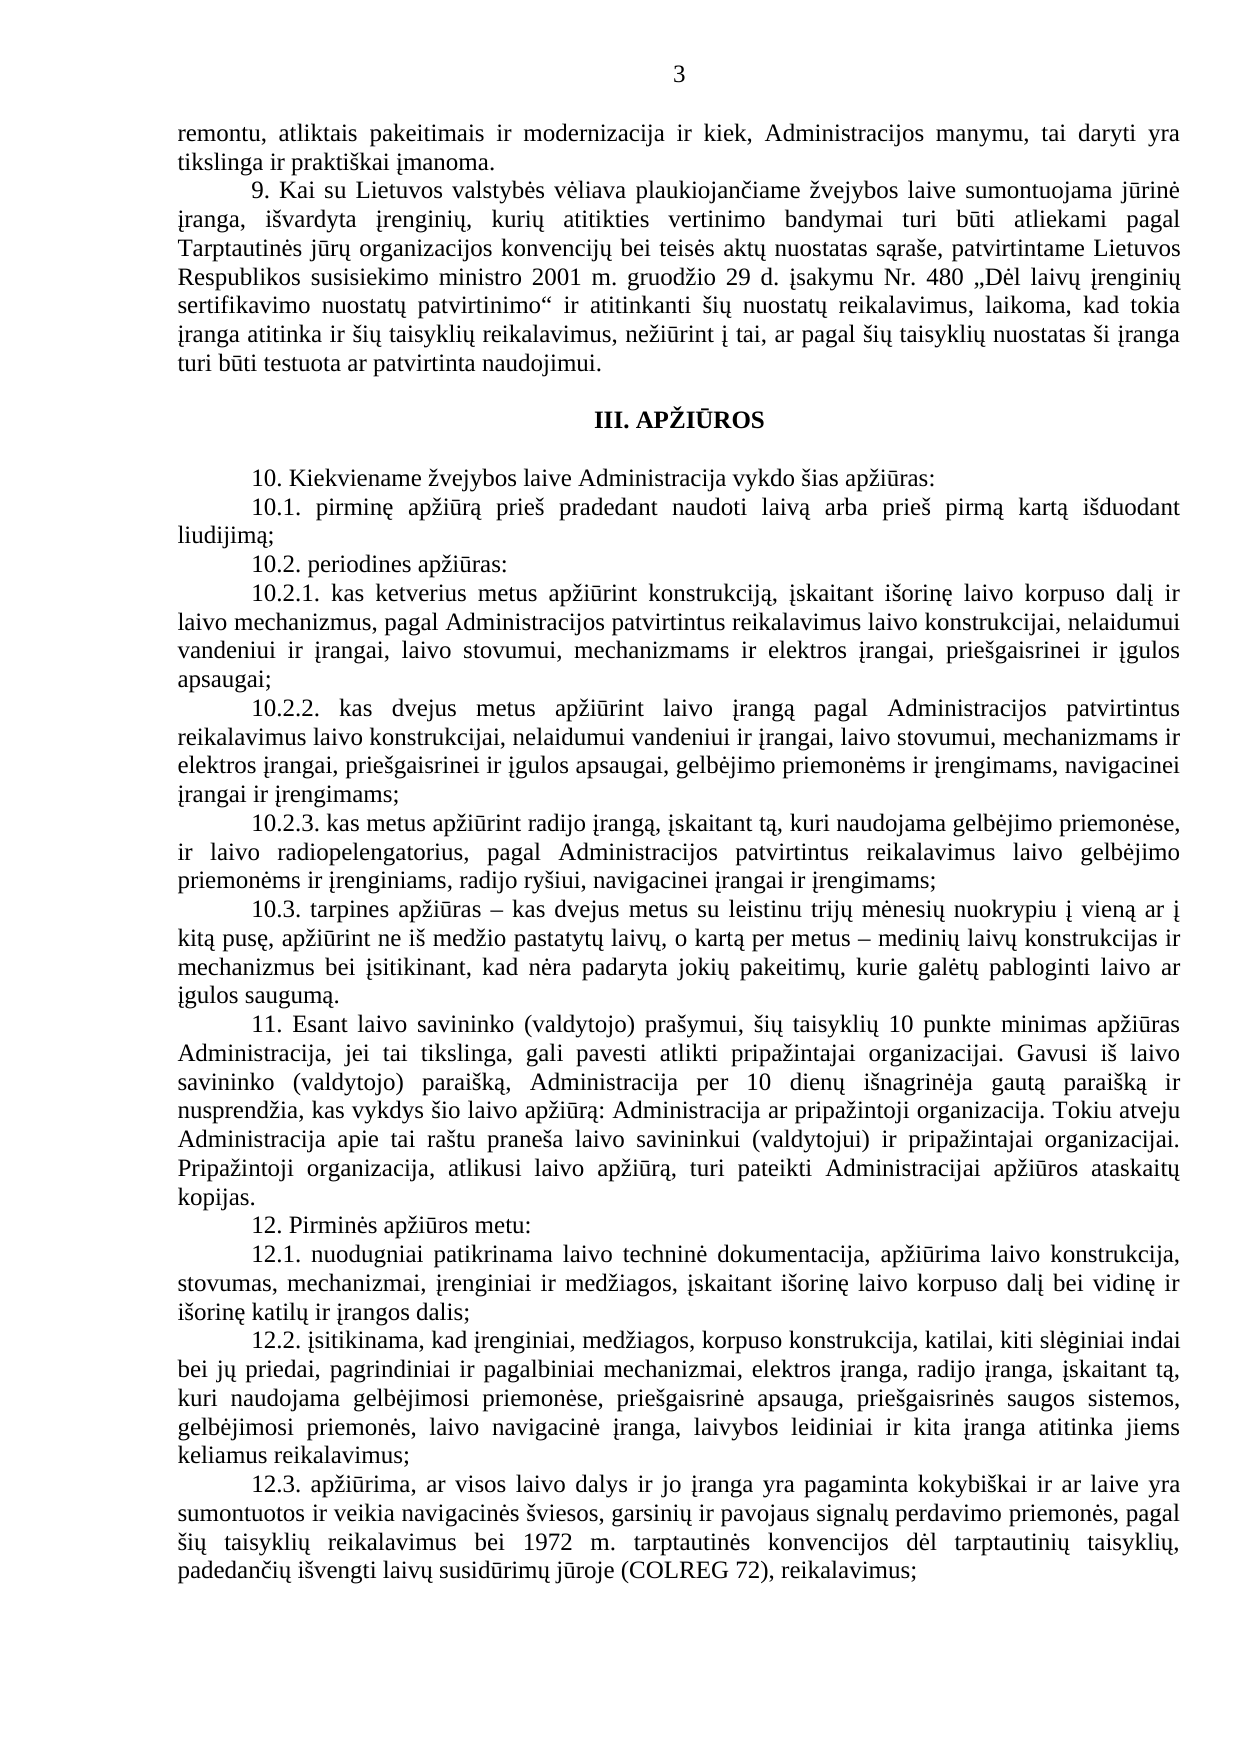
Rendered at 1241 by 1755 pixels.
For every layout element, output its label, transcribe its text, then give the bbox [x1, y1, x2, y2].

text 10.1. pirminę apžiūrą prieš pradedant naudoti laivą arba prieš pirmą kartą išduodant liudijimą; [177, 492, 1181, 549]
text 10.2.3. kas metus apžiūrint radijo įrangą, įskaitant tą, kuri naudojama gelbėjimo priemonėse, ir laivo radiopelengatorius, pagal Administracijos patvirtintus reikalavimus laivo gelbėjimo priemonėms ir įrenginiams, radijo ryšiui, navigacinei įrangai ir įrengimams; [177, 808, 1181, 894]
text 12.2. įsitikinama, kad įrenginiai, medžiagos, korpuso konstrukcija, katilai, kiti slėginiai indai bei jų priedai, pagrindiniai ir pagalbiniai mechanizmai, elektros įranga, radijo įranga, įskaitant tą, kuri naudojama gelbėjimosi priemonėse, priešgaisrinė apsauga, priešgaisrinės saugos sistemos, gelbėjimosi priemonės, laivo navigacinė įranga, laivybos leidiniai ir kita įranga atitinka jiems keliamus reikalavimus; [177, 1326, 1181, 1469]
text 10.2.2. kas dvejus metus apžiūrint laivo įrangą pagal Administracijos patvirtintus reikalavimus laivo konstrukcijai, nelaidumui vandeniui ir įrangai, laivo stovumui, mechanizmams ir elektros įrangai, priešgaisrinei ir įgulos apsaugai, gelbėjimo priemonėms ir įrengimams, navigacinei įrangai ir įrengimams; [177, 693, 1181, 808]
text 10.2. periodines apžiūras: [177, 549, 1181, 578]
text 12.1. nuodugniai patikrinama laivo techninė dokumentacija, apžiūrima laivo konstrukcija, stovumas, mechanizmai, įrenginiai ir medžiagos, įskaitant išorinę laivo korpuso dalį bei vidinę ir išorinę katilų ir įrangos dalis; [177, 1239, 1181, 1326]
text 10. Kiekviename žvejybos laive Administracija vykdo šias apžiūras: [177, 463, 1181, 492]
text remontu, atliktais pakeitimais ir modernizacija ir kiek, Administracijos manymu, tai daryti yra tikslinga ir praktiškai įmanoma. [177, 118, 1181, 176]
text 10.2.1. kas ketverius metus apžiūrint konstrukciją, įskaitant išorinę laivo korpuso dalį ir laivo mechanizmus, pagal Administracijos patvirtintus reikalavimus laivo konstrukcijai, nelaidumui vandeniui ir įrangai, laivo stovumui, mechanizmams ir elektros įrangai, priešgaisrinei ir įgulos apsaugai; [177, 578, 1181, 693]
text 9. Kai su Lietuvos valstybės vėliava plaukiojančiame žvejybos laive sumontuojama jūrinė įranga, išvardyta įrenginių, kurių atitikties vertinimo bandymai turi būti atliekami pagal Tarptautinės jūrų organizacijos konvencijų bei teisės aktų nuostatas sąraše, patvirtintame Lietuvos Respublikos susisiekimo ministro 2001 m. gruodžio 29 d. įsakymu Nr. 480 „Dėl laivų įrenginių sertifikavimo nuostatų patvirtinimo“ ir atitinkanti šių nuostatų reikalavimus, laikoma, kad tokia įranga atitinka ir šių taisyklių reikalavimus, nežiūrint į tai, ar pagal šių taisyklių nuostatas ši įranga turi būti testuota ar patvirtinta naudojimui. [177, 176, 1181, 377]
text 10.3. tarpines apžiūras – kas dvejus metus su leistinu trijų mėnesių nuokrypiu į vieną ar į kitą pusę, apžiūrint ne iš medžio pastatytų laivų, o kartą per metus – medinių laivų konstrukcijas ir mechanizmus bei įsitikinant, kad nėra padaryta jokių pakeitimų, kurie galėtų pabloginti laivo ar įgulos saugumą. [177, 894, 1181, 1009]
text 12. Pirminės apžiūros metu: [177, 1211, 1181, 1239]
text 11. Esant laivo savininko (valdytojo) prašymui, šių taisyklių 10 punkte minimas apžiūras Administracija, jei tai tikslinga, gali pavesti atlikti pripažintajai organizacijai. Gavusi iš laivo savininko (valdytojo) paraišką, Administracija per 10 dienų išnagrinėja gautą paraišką ir nusprendžia, kas vykdys šio laivo apžiūrą: Administracija ar pripažintoji organizacija. Tokiu atveju Administracija apie tai raštu praneša laivo savininkui (valdytojui) ir pripažintajai organizacijai. Pripažintoji organizacija, atlikusi laivo apžiūrą, turi pateikti Administracijai apžiūros ataskaitų kopijas. [177, 1009, 1181, 1211]
text 12.3. apžiūrima, ar visos laivo dalys ir jo įranga yra pagaminta kokybiškai ir ar laive yra sumontuotos ir veikia navigacinės šviesos, garsinių ir pavojaus signalų perdavimo priemonės, pagal šių taisyklių reikalavimus bei 1972 m. tarptautinės konvencijos dėl tarptautinių taisyklių, padedančių išvengti laivų susidūrimų jūroje (COLREG 72), reikalavimus; [177, 1469, 1181, 1584]
text III. APŽIŪROS [177, 406, 1181, 434]
